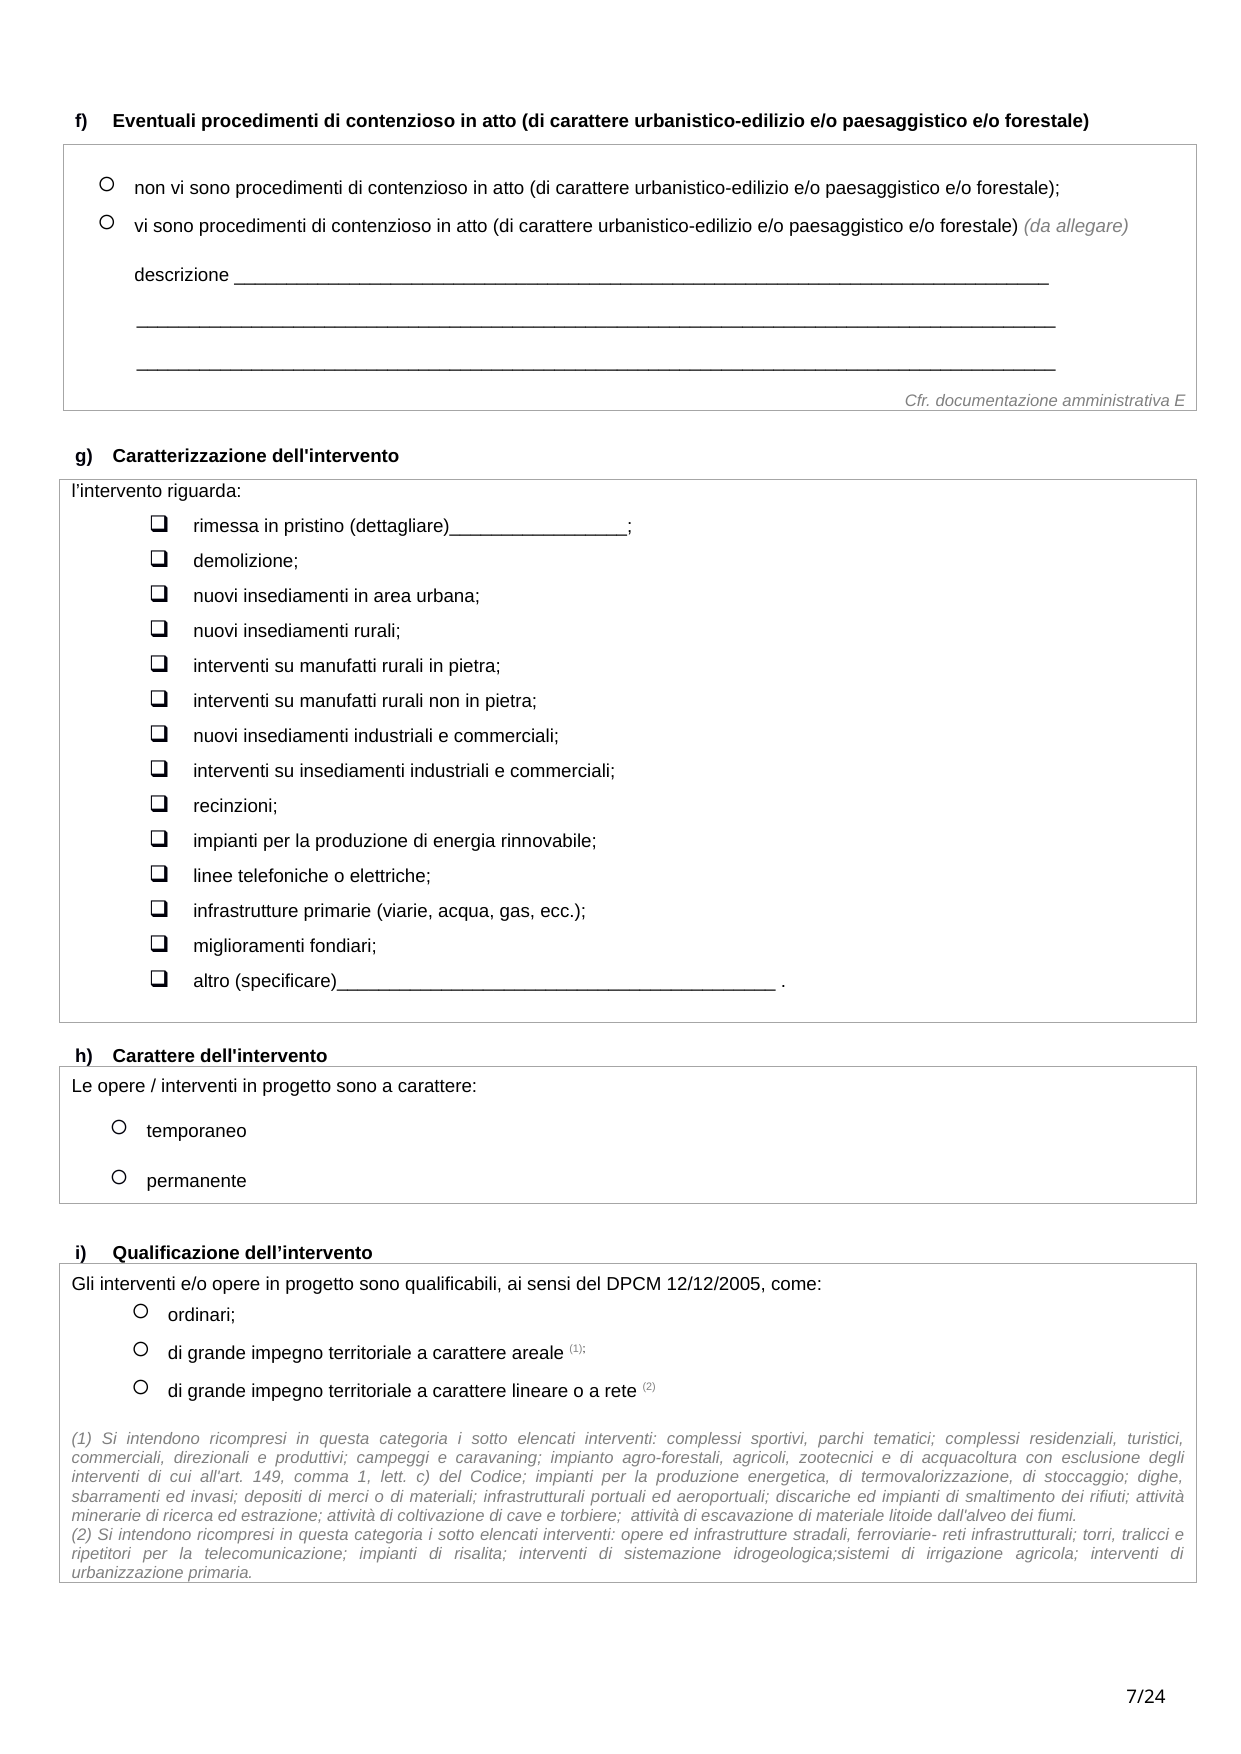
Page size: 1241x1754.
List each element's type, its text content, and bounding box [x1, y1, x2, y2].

table_header l’intervento riguarda: rimessa in pristino (dettagliare)_________________; demolizione; nuovi insediamenti in area urbana; nuovi insediamenti rurali; interventi su manufatti rurali in pietra; interventi su manufatti rurali non in pietra; nuovi insediamenti industriali e commerciali; interventi su insediamenti industriali e commerciali; recinzioni; impianti per la produzione di energia rinnovabile; linee telefoniche o elettriche; infrastrutture primarie (viarie, acqua, gas, ecc.); miglioramenti fondiari; altro (specificare)__________________________________________ . [60, 480, 1196, 1022]
table_header Gli interventi e/o opere in progetto sono qualificabili, ai sensi del DPCM 12/12/2005, come: ordinari; di grande impegno territoriale a carattere areale (1); di grande impegno territoriale a carattere lineare o a rete (2) (1) Si intendono ricompresi in questa categoria i sotto elencati interventi: complessi sportivi, parchi tematici; complessi residenziali, turistici, commerciali, direzionali e produttivi; campeggi e caravaning; impianto agro-forestali, agricoli, zootecnici e di acquacoltura con esclusione degli interventi di cui all'art. 149, comma 1, lett. c) del Codice; impianti per la produzione energetica, di termovalorizzazione, di stoccaggio; dighe, sbarramenti ed invasi; depositi di merci o di materiali; infrastrutturali portuali ed aeroportuali; discariche ed impianti di smaltimento dei rifiuti; attività minerarie di ricerca ed estrazione; attività di coltivazione di cave e torbiere; attività di escavazione di materiale litoide dall'alveo dei fiumi. (2) Si intendono ricompresi in questa categoria i sotto elencati interventi: opere ed infrastrutture stradali, ferroviarie- reti infrastrutturali; torri, tralicci e ripetitori per la telecomunicazione; impianti di risalita; interventi di sistemazione idrogeologica;sistemi di irrigazione agricola; interventi di urbanizzazione primaria. [60, 1264, 1196, 1582]
list Caratterizzazione dell'intervento [75, 445, 1165, 467]
table_header non vi sono procedimenti di contenzioso in atto (di carattere urbanistico-edilizio e/o paesaggistico e/o forestale); vi sono procedimenti di contenzioso in atto (di carattere urbanistico-edilizio e/o paesaggistico e/o forestale) (da allegare) descrizione ______________________________________________________________________________ ________________________________________________________________________________________ ________________________________________________________________________________________ Cfr. documentazione amministrativa E [64, 145, 1196, 410]
list Eventuali procedimenti di contenzioso in atto (di carattere urbanistico-edilizio e/o paesaggistico e/o forestale) [75, 110, 1165, 132]
list Carattere dell'intervento [75, 1044, 1165, 1066]
list Qualificazione dell’intervento [75, 1241, 1165, 1263]
table_header Le opere / interventi in progetto sono a carattere: temporaneo permanente [60, 1067, 1196, 1202]
